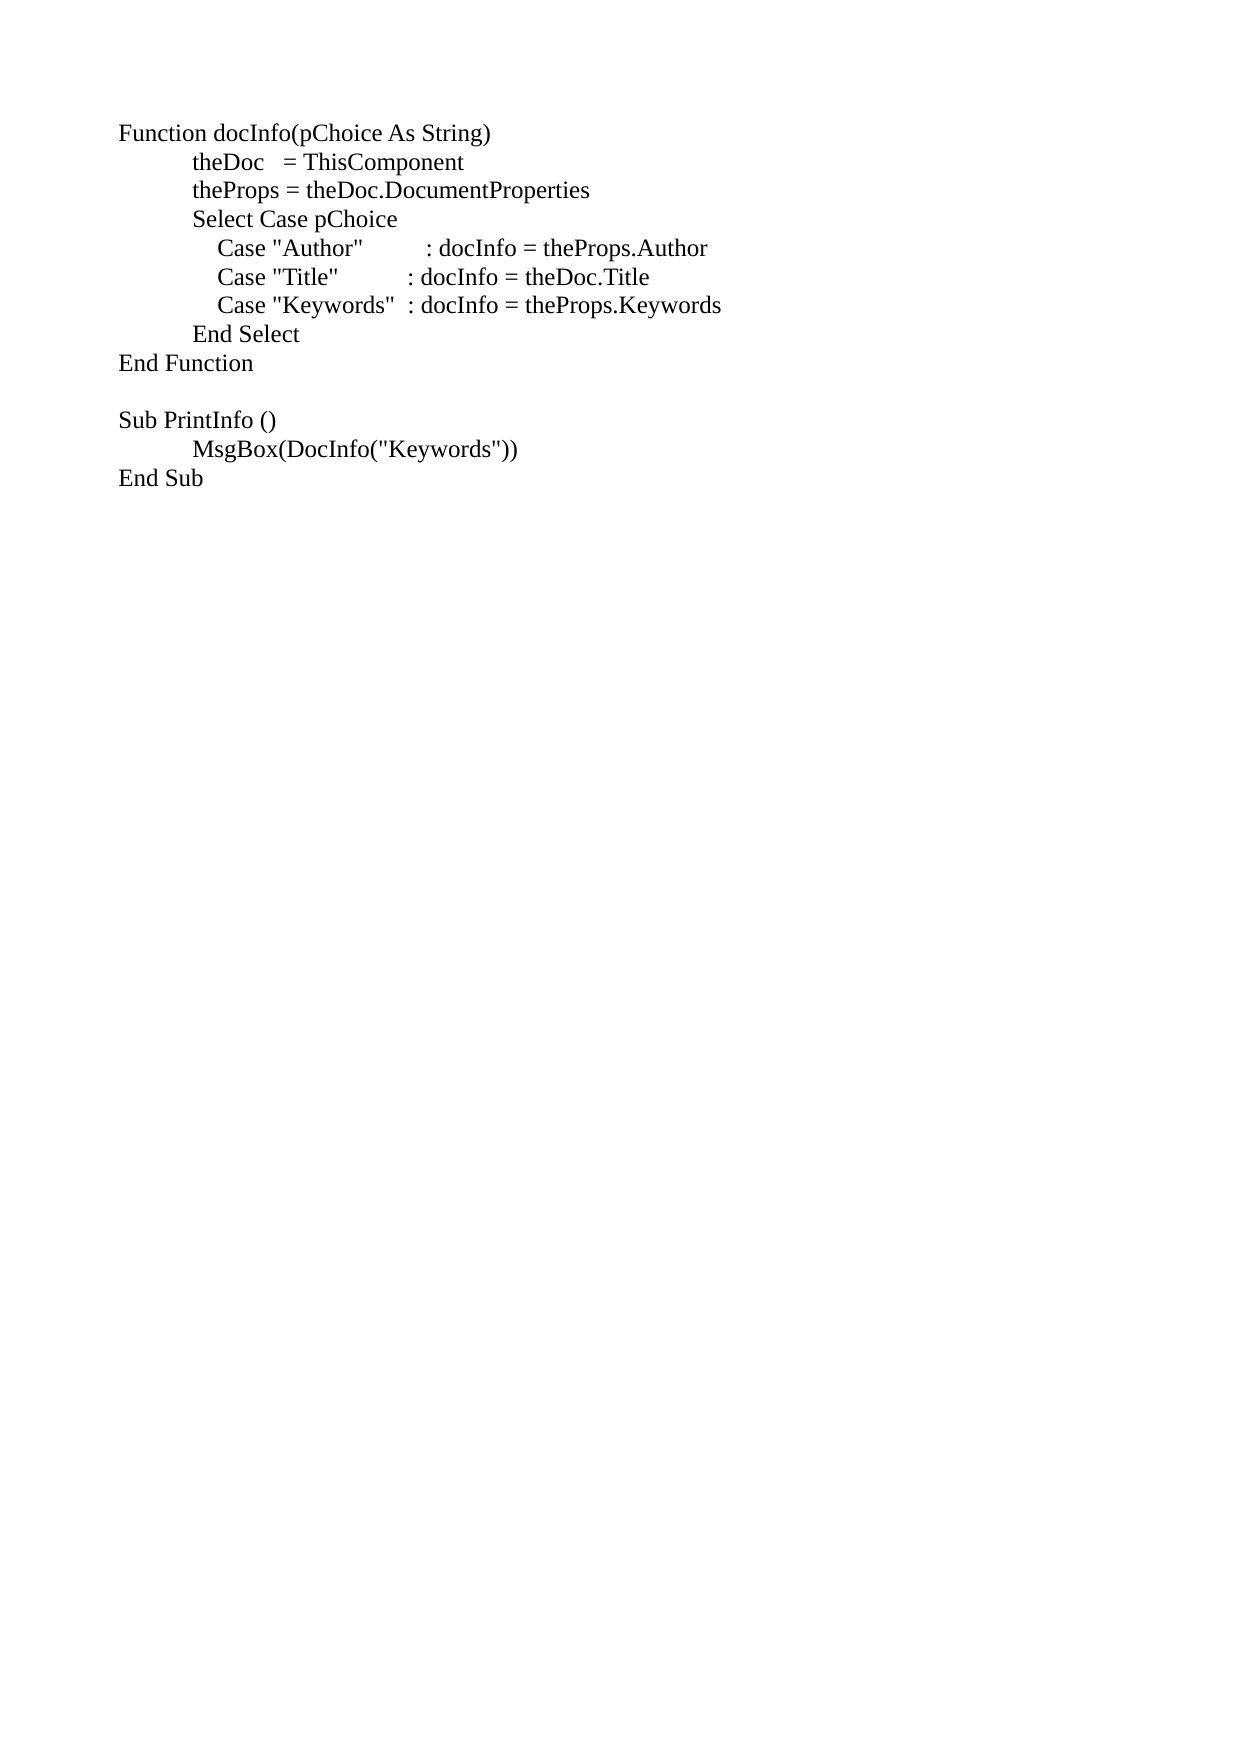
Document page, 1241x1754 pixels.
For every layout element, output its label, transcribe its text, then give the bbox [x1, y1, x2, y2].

text Select Case pChoice [118, 204, 1122, 233]
text theDoc = ThisComponent [118, 147, 1122, 176]
text End Select [118, 319, 1122, 348]
text End Function [118, 348, 1122, 377]
text MsgBox(DocInfo("Keywords")) [118, 434, 1122, 463]
text theProps = theDoc.DocumentProperties [118, 176, 1122, 204]
text Case "Title" : docInfo = theDoc.Title [118, 262, 1122, 291]
text Sub PrintInfo () [118, 406, 1122, 434]
text Function docInfo(pChoice As String) [118, 118, 1122, 147]
text End Sub [118, 463, 1122, 492]
text Case "Author" : docInfo = theProps.Author [118, 233, 1122, 262]
text Case "Keywords" : docInfo = theProps.Keywords [118, 291, 1122, 319]
